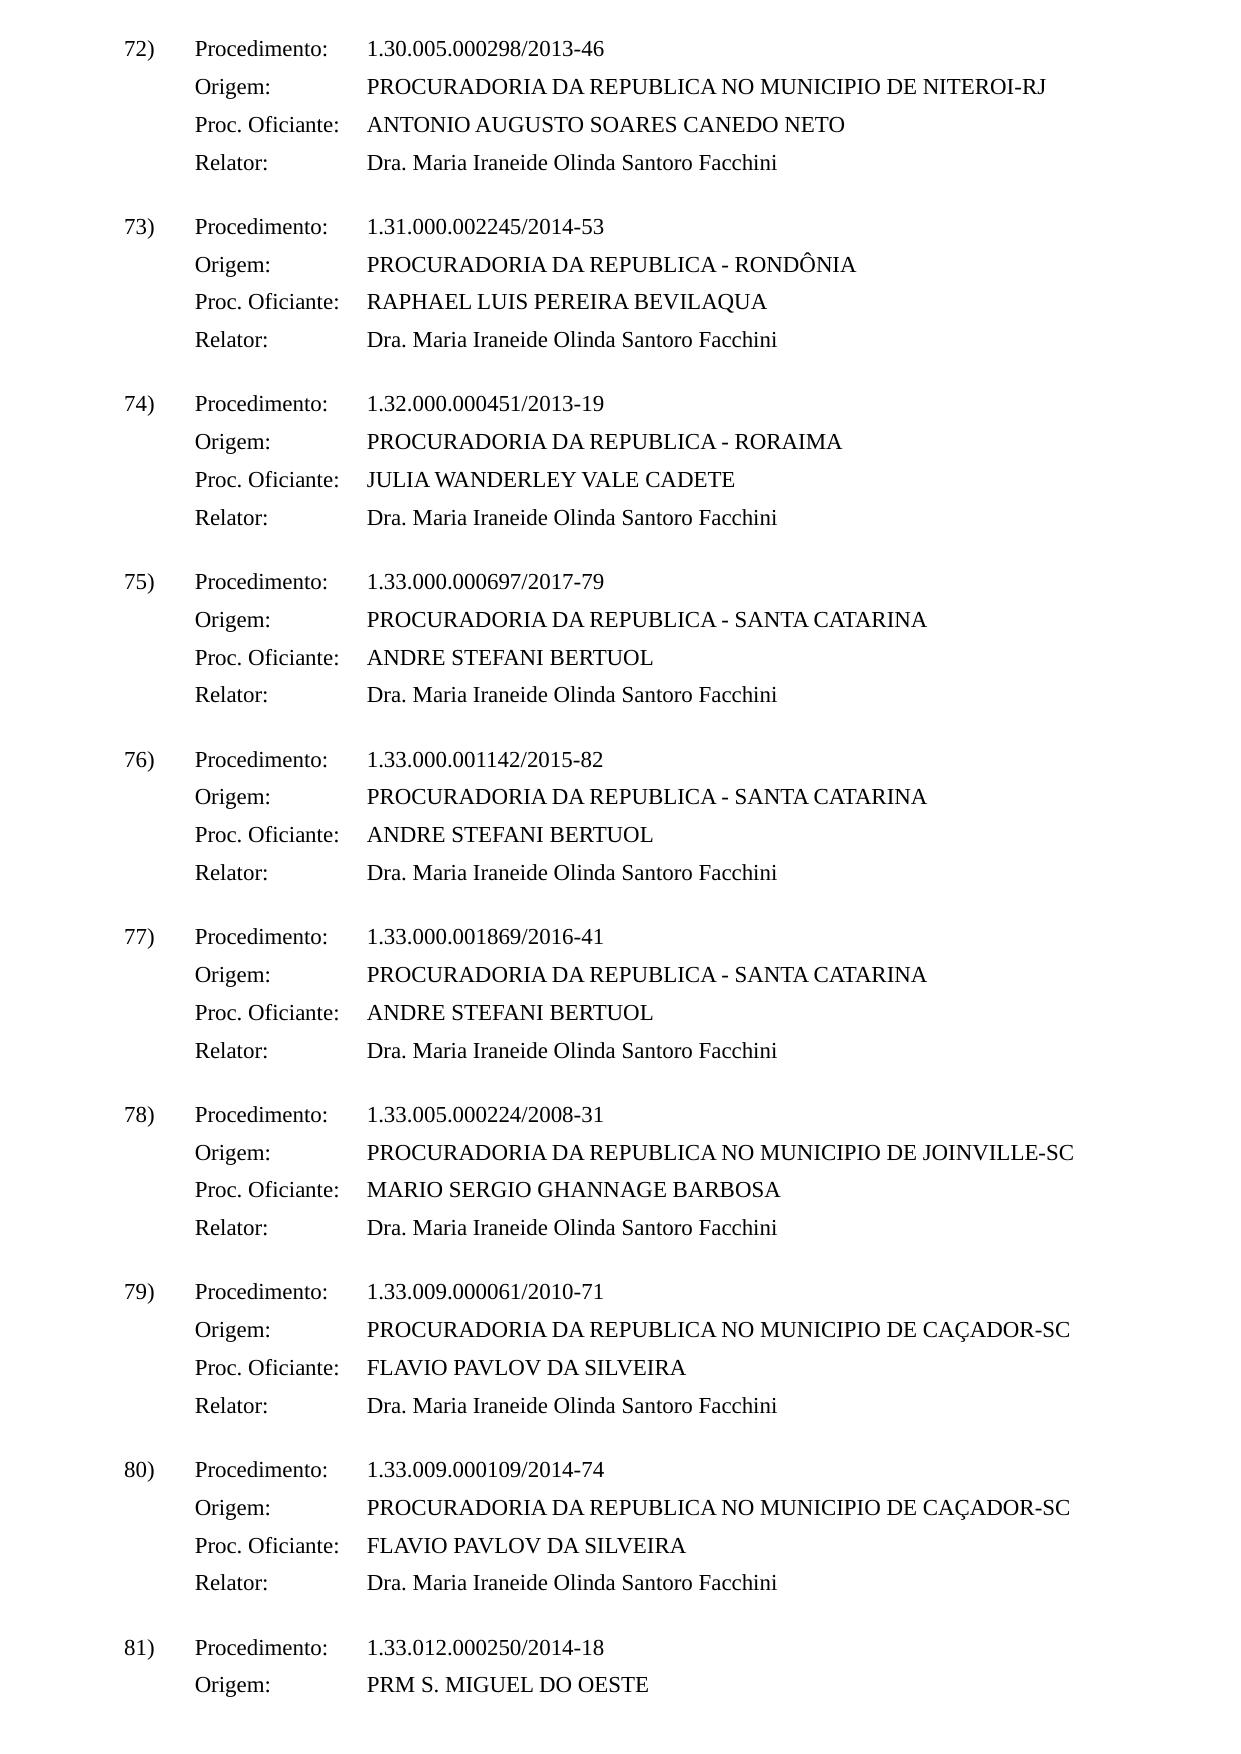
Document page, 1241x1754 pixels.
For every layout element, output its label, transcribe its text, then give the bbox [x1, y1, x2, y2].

table_cell Relator: [189, 1209, 361, 1246]
table_header 72) [118, 30, 189, 67]
table_cell Dra. Maria Iraneide Olinda Santoro Facchini [361, 853, 1122, 891]
table_cell [118, 778, 189, 816]
table_header 73) [118, 207, 189, 245]
table_cell Dra. Maria Iraneide Olinda Santoro Facchini [361, 143, 1122, 181]
table_header 76) [118, 740, 189, 778]
table_header Procedimento: [189, 918, 361, 955]
table_cell [118, 1386, 189, 1424]
table_cell [118, 1348, 189, 1386]
table_cell Proc. Oficiante: [189, 816, 361, 853]
table_cell Dra. Maria Iraneide Olinda Santoro Facchini [361, 321, 1122, 358]
table_cell PRM S. MIGUEL DO OESTE [361, 1666, 1122, 1703]
table_header 1.33.009.000109/2014-74 [361, 1450, 1122, 1488]
table_header 1.31.000.002245/2014-53 [361, 207, 1122, 245]
table_cell Origem: [189, 423, 361, 460]
table_cell ANTONIO AUGUSTO SOARES CANEDO NETO [361, 105, 1122, 143]
table_header Procedimento: [189, 385, 361, 422]
table_cell [118, 1031, 189, 1069]
table_cell Origem: [189, 1311, 361, 1348]
table_cell [118, 1133, 189, 1171]
table_header Procedimento: [189, 1628, 361, 1666]
table_cell Relator: [189, 143, 361, 181]
table_cell MARIO SERGIO GHANNAGE BARBOSA [361, 1171, 1122, 1208]
table_cell PROCURADORIA DA REPUBLICA NO MUNICIPIO DE NITEROI-RJ [361, 67, 1122, 105]
table_cell Proc. Oficiante: [189, 283, 361, 321]
table_header 1.33.000.001142/2015-82 [361, 740, 1122, 778]
table_cell Origem: [189, 778, 361, 816]
table_cell [118, 498, 189, 536]
table_cell [118, 143, 189, 181]
table_cell [118, 853, 189, 891]
table_header 78) [118, 1095, 189, 1133]
table_cell Origem: [189, 67, 361, 105]
table_cell Proc. Oficiante: [189, 105, 361, 143]
table_header Procedimento: [189, 30, 361, 67]
table_cell PROCURADORIA DA REPUBLICA - SANTA CATARINA [361, 955, 1122, 993]
table_cell FLAVIO PAVLOV DA SILVEIRA [361, 1526, 1122, 1564]
table_cell [118, 1666, 189, 1703]
table_header Procedimento: [189, 207, 361, 245]
table_cell Origem: [189, 955, 361, 993]
table_cell PROCURADORIA DA REPUBLICA NO MUNICIPIO DE CAÇADOR-SC [361, 1311, 1122, 1348]
table_header 74) [118, 385, 189, 422]
table_cell Relator: [189, 1386, 361, 1424]
table_header 80) [118, 1450, 189, 1488]
table_header 1.30.005.000298/2013-46 [361, 30, 1122, 67]
table_cell [118, 423, 189, 460]
table_cell PROCURADORIA DA REPUBLICA - SANTA CATARINA [361, 778, 1122, 816]
table_header Procedimento: [189, 1273, 361, 1311]
table_cell ANDRE STEFANI BERTUOL [361, 816, 1122, 853]
table_cell Dra. Maria Iraneide Olinda Santoro Facchini [361, 676, 1122, 713]
table_cell [118, 676, 189, 713]
table_cell [118, 460, 189, 498]
table_cell [118, 67, 189, 105]
table_cell [118, 321, 189, 358]
table_cell [118, 600, 189, 638]
table_cell Dra. Maria Iraneide Olinda Santoro Facchini [361, 498, 1122, 536]
table_cell PROCURADORIA DA REPUBLICA - RORAIMA [361, 423, 1122, 460]
table_header 1.32.000.000451/2013-19 [361, 385, 1122, 422]
table_cell [118, 1209, 189, 1246]
table_header 1.33.000.001869/2016-41 [361, 918, 1122, 955]
table_cell Proc. Oficiante: [189, 1526, 361, 1564]
table_header 1.33.009.000061/2010-71 [361, 1273, 1122, 1311]
table_cell [118, 993, 189, 1031]
table_cell [118, 1564, 189, 1602]
table_header 77) [118, 918, 189, 955]
table_header Procedimento: [189, 740, 361, 778]
table_cell Relator: [189, 1564, 361, 1602]
table_cell Dra. Maria Iraneide Olinda Santoro Facchini [361, 1386, 1122, 1424]
table_cell JULIA WANDERLEY VALE CADETE [361, 460, 1122, 498]
table_cell ANDRE STEFANI BERTUOL [361, 638, 1122, 676]
table_header 75) [118, 562, 189, 600]
table_cell Relator: [189, 1031, 361, 1069]
table_header 79) [118, 1273, 189, 1311]
table_cell [118, 1171, 189, 1208]
table_cell Proc. Oficiante: [189, 1171, 361, 1208]
table_cell Proc. Oficiante: [189, 1348, 361, 1386]
table_cell [118, 816, 189, 853]
table_cell Relator: [189, 498, 361, 536]
table_cell Proc. Oficiante: [189, 993, 361, 1031]
table_cell Proc. Oficiante: [189, 460, 361, 498]
table_cell Dra. Maria Iraneide Olinda Santoro Facchini [361, 1564, 1122, 1602]
table_header 81) [118, 1628, 189, 1666]
table_header 1.33.000.000697/2017-79 [361, 562, 1122, 600]
table_header 1.33.005.000224/2008-31 [361, 1095, 1122, 1133]
table_cell [118, 638, 189, 676]
table_cell Origem: [189, 600, 361, 638]
table_cell ANDRE STEFANI BERTUOL [361, 993, 1122, 1031]
table_header Procedimento: [189, 1095, 361, 1133]
table_cell Origem: [189, 1133, 361, 1171]
table_cell Relator: [189, 676, 361, 713]
table_cell [118, 1311, 189, 1348]
table_cell Dra. Maria Iraneide Olinda Santoro Facchini [361, 1031, 1122, 1069]
table_cell Dra. Maria Iraneide Olinda Santoro Facchini [361, 1209, 1122, 1246]
table_header Procedimento: [189, 1450, 361, 1488]
table_cell Relator: [189, 853, 361, 891]
table_cell Origem: [189, 1488, 361, 1526]
table_cell PROCURADORIA DA REPUBLICA NO MUNICIPIO DE JOINVILLE-SC [361, 1133, 1122, 1171]
table_cell [118, 245, 189, 283]
table_cell [118, 105, 189, 143]
table_cell PROCURADORIA DA REPUBLICA - RONDÔNIA [361, 245, 1122, 283]
table_cell Relator: [189, 321, 361, 358]
table_cell [118, 283, 189, 321]
table_cell [118, 955, 189, 993]
table_cell Origem: [189, 245, 361, 283]
table_cell Proc. Oficiante: [189, 638, 361, 676]
table_cell [118, 1488, 189, 1526]
table_cell RAPHAEL LUIS PEREIRA BEVILAQUA [361, 283, 1122, 321]
table_cell [118, 1526, 189, 1564]
table_cell Origem: [189, 1666, 361, 1703]
table_cell FLAVIO PAVLOV DA SILVEIRA [361, 1348, 1122, 1386]
table_cell PROCURADORIA DA REPUBLICA - SANTA CATARINA [361, 600, 1122, 638]
table_header 1.33.012.000250/2014-18 [361, 1628, 1122, 1666]
table_cell PROCURADORIA DA REPUBLICA NO MUNICIPIO DE CAÇADOR-SC [361, 1488, 1122, 1526]
table_header Procedimento: [189, 562, 361, 600]
